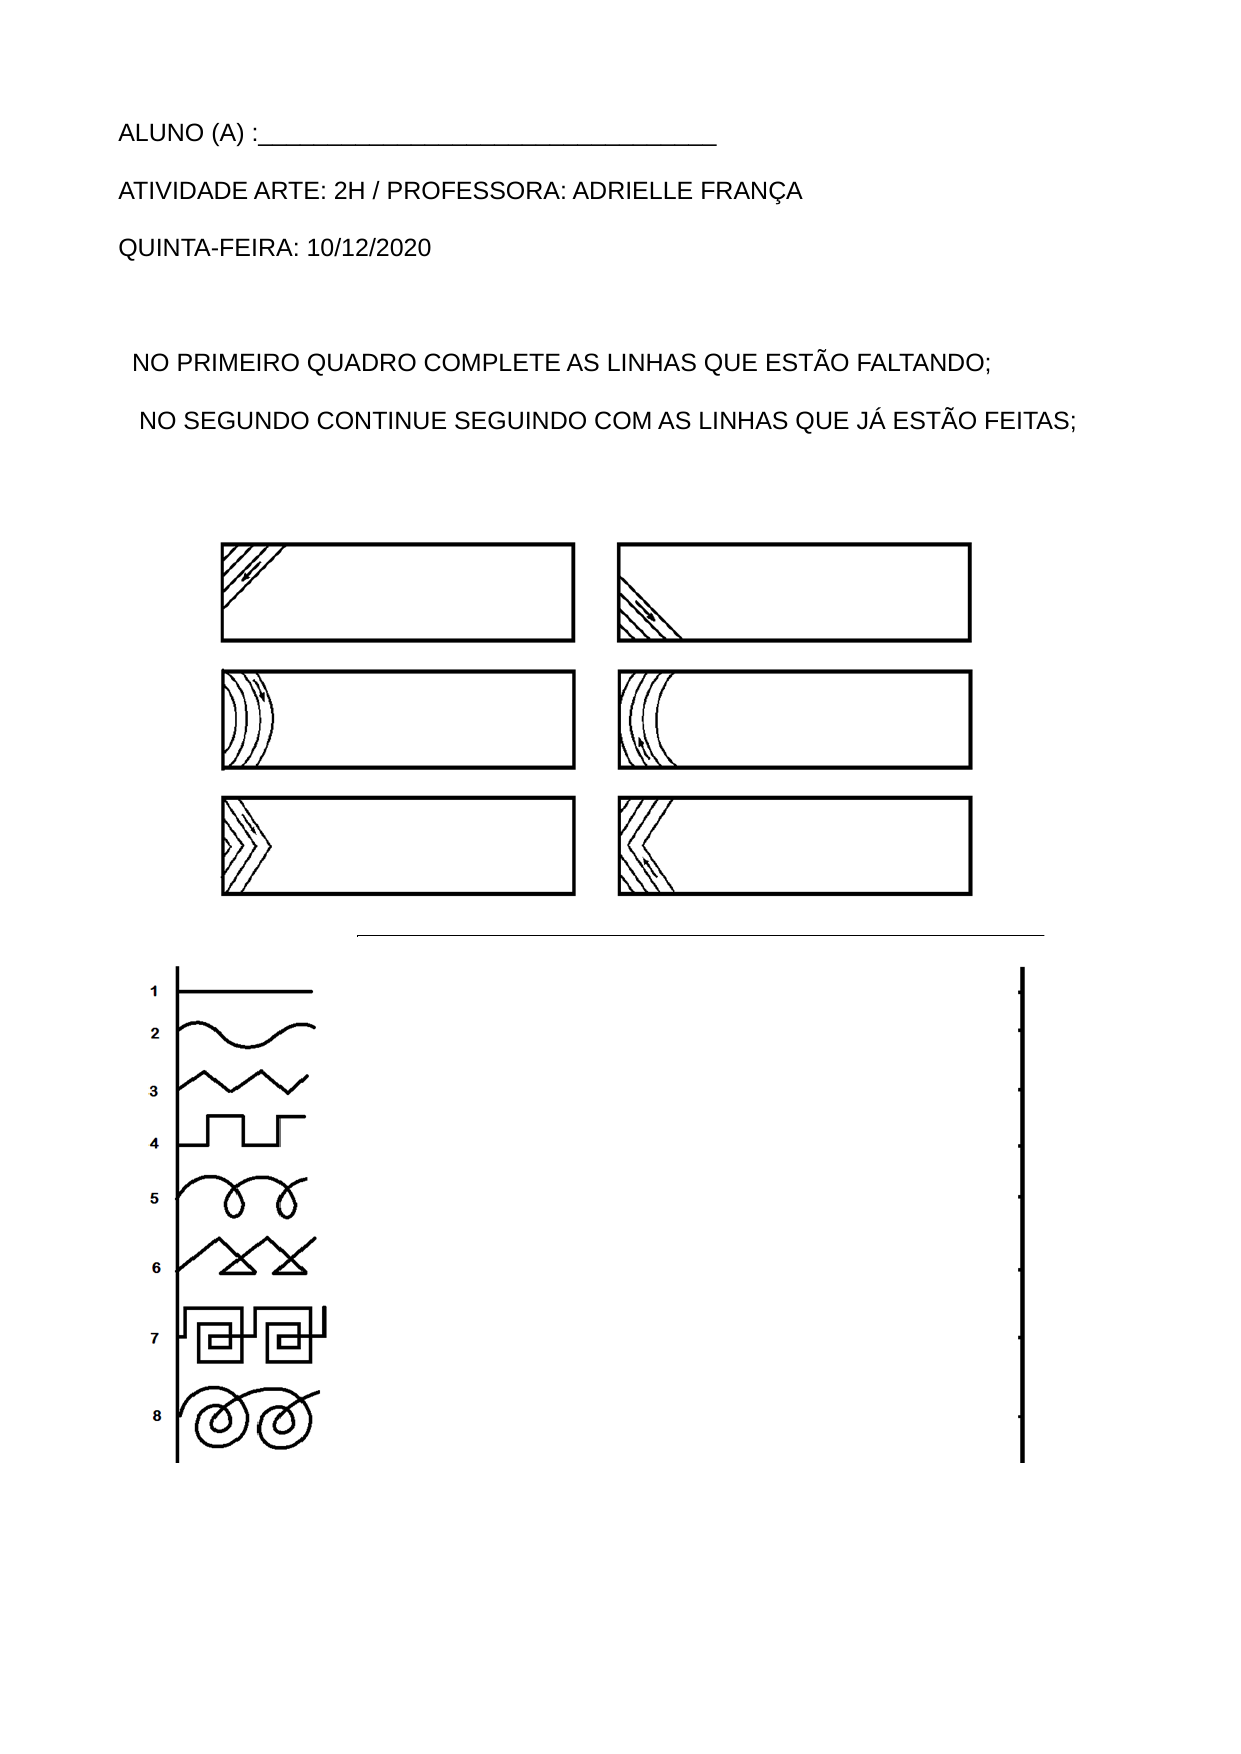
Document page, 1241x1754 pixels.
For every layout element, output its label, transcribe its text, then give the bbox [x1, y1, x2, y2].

text ATIVIDADE ARTE: 2H / PROFESSORA: ADRIELLE FRANÇA [118, 176, 1122, 204]
text NO SEGUNDO CONTINUE SEGUINDO COM AS LINHAS QUE JÁ ESTÃO FEITAS; [118, 406, 1122, 434]
text NO PRIMEIRO QUADRO COMPLETE AS LINHAS QUE ESTÃO FALTANDO; [118, 348, 1122, 377]
text ALUNO (A) :_________________________________ [118, 118, 1122, 147]
text QUINTA-FEIRA: 10/12/2020 [118, 233, 1122, 262]
